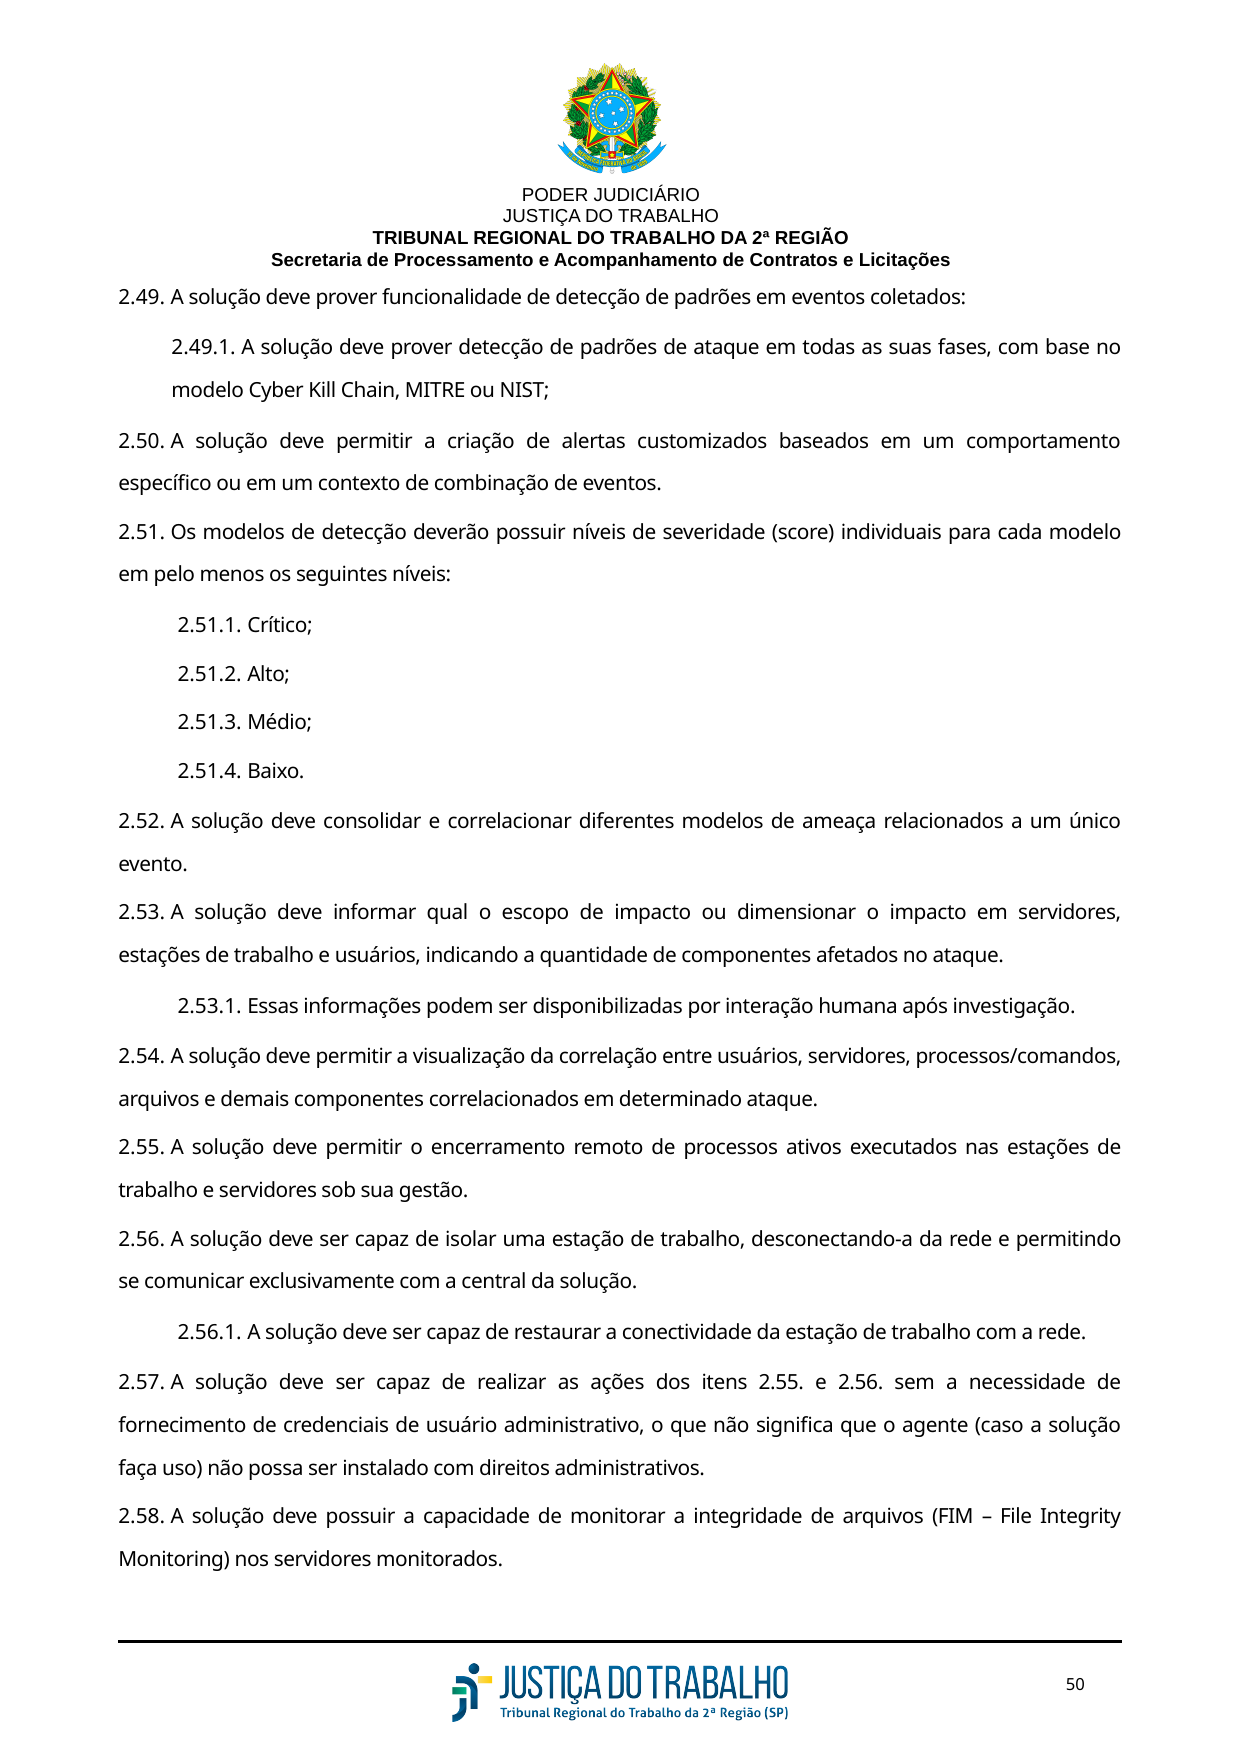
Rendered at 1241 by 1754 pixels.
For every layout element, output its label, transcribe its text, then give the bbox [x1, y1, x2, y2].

list Essas informações podem ser disponibilizadas por interação humana após investigação. [177, 991, 1122, 1021]
list A solução deve ser capaz de restaurar a conectividade da estação de trabalho com a rede. [177, 1317, 1122, 1347]
list A solução deve informar qual o escopo de impacto ou dimensionar o impacto em servidores, estações de trabalho e usuários, indicando a quantidade de componentes afetados no ataque. [118, 897, 1122, 971]
list A solução deve ser capaz de isolar uma estação de trabalho, desconectando-a da rede e permitindo se comunicar exclusivamente com a central da solução. [118, 1224, 1122, 1297]
list Os modelos de detecção deverão possuir níveis de severidade (score) individuais para cada modelo em pelo menos os seguintes níveis: [118, 517, 1122, 590]
list Baixo. [177, 756, 1122, 786]
list A solução deve permitir a criação de alertas customizados baseados em um comportamento específico ou em um contexto de combinação de eventos. [118, 426, 1122, 497]
list A solução deve ser capaz de realizar as ações dos itens 2.55. e 2.56. sem a necessidade de fornecimento de credenciais de usuário administrativo, o que não significa que o agente (caso a solução faça uso) não possa ser instalado com direitos administrativos. [118, 1367, 1122, 1481]
list A solução deve prover funcionalidade de detecção de padrões em eventos coletados: [118, 282, 1122, 312]
list A solução deve permitir a visualização da correlação entre usuários, servidores, processos/comandos, arquivos e demais componentes correlacionados em determinado ataque. [118, 1041, 1122, 1112]
list Crítico; [177, 610, 1122, 638]
list Alto; [177, 659, 1122, 687]
list A solução deve permitir o encerramento remoto de processos ativos executados nas estações de trabalho e servidores sob sua gestão. [118, 1132, 1122, 1203]
list A solução deve consolidar e correlacionar diferentes modelos de ameaça relacionados a um único evento. [118, 806, 1122, 877]
list Médio; [177, 707, 1122, 736]
list A solução deve prover detecção de padrões de ataque em todas as suas fases, com base no modelo Cyber Kill Chain, MITRE ou NIST; [171, 332, 1122, 406]
list A solução deve possuir a capacidade de monitorar a integridade de arquivos (FIM – File Integrity Monitoring) nos servidores monitorados. [118, 1501, 1122, 1574]
picture [452, 1663, 788, 1722]
